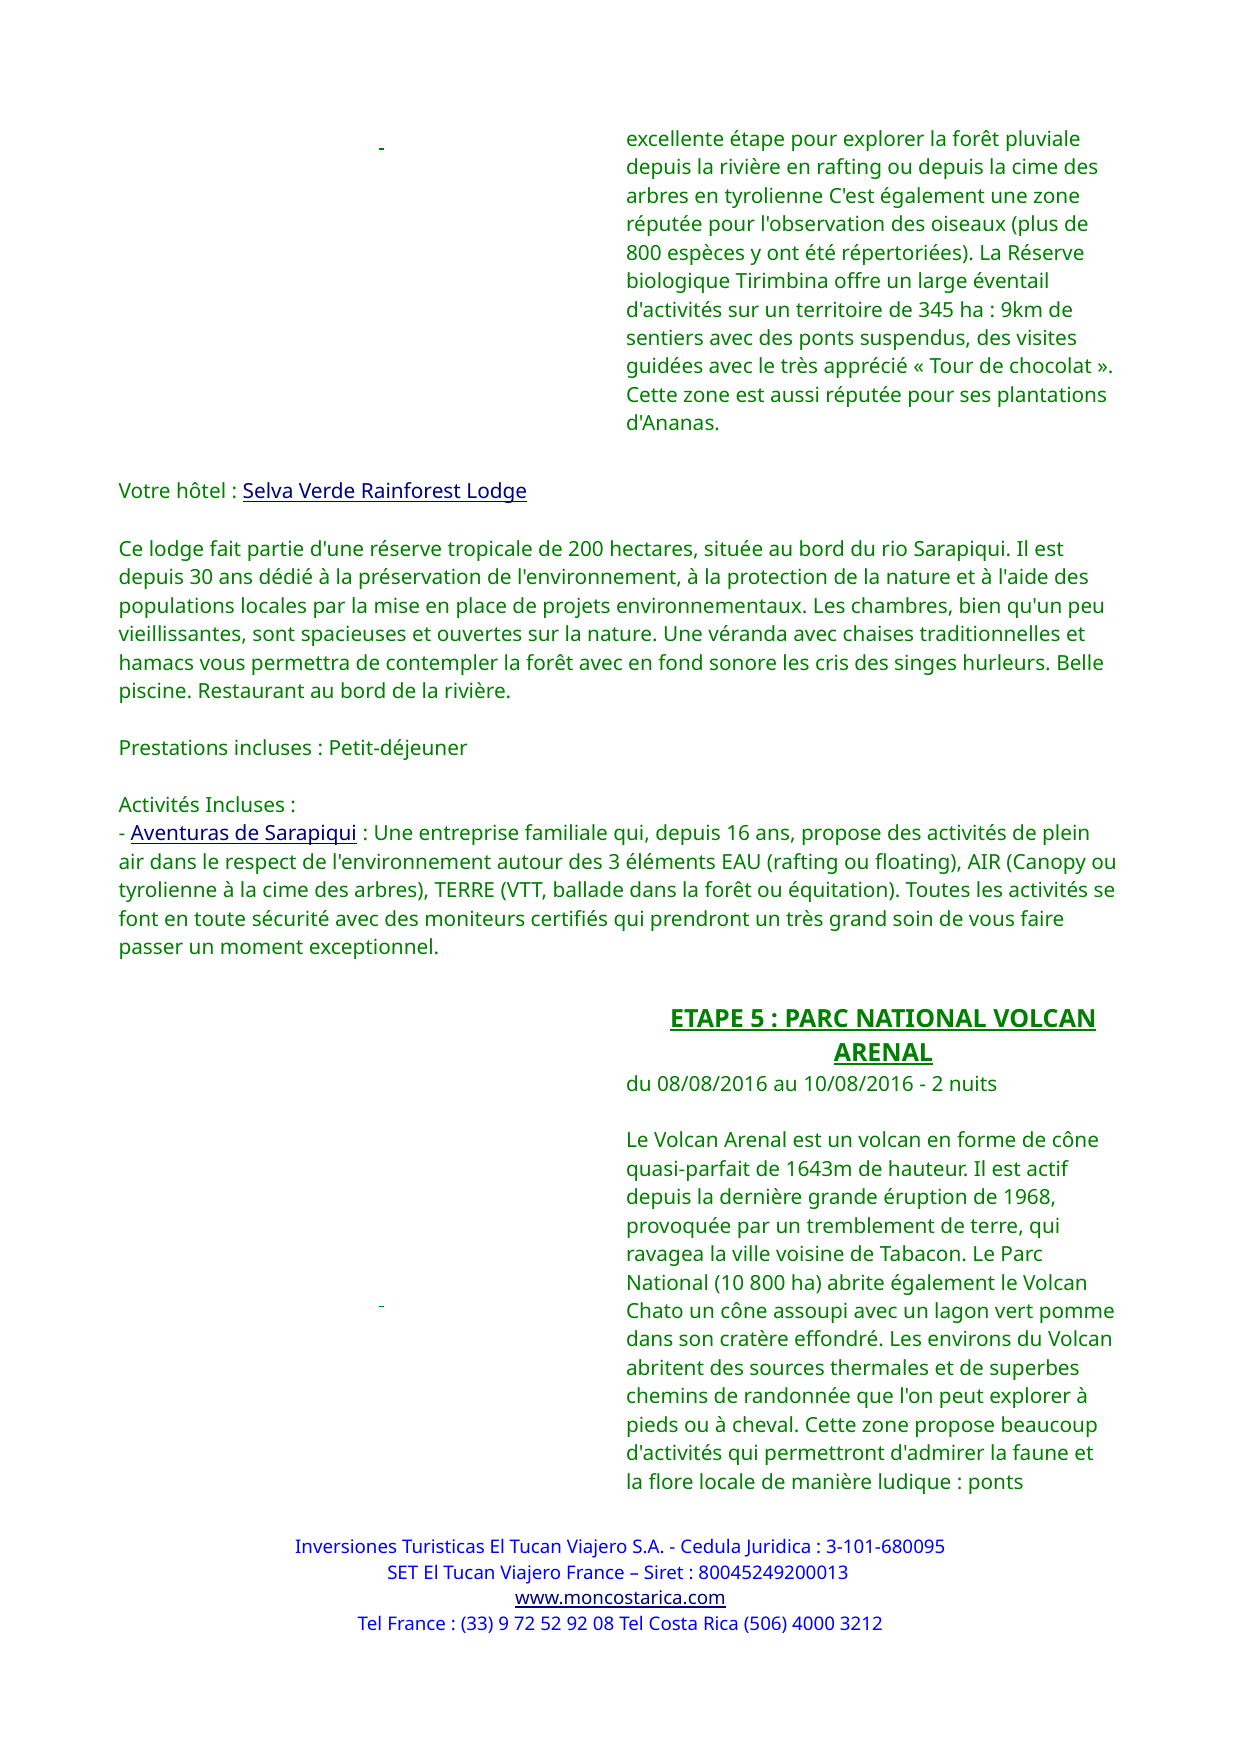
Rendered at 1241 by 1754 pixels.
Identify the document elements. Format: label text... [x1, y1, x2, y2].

text Ce lodge fait partie d'une réserve tropicale de 200 hectares, située au bord du rio Sarapiqui. Il est depuis 30 ans dédié à la préservation de l'environnement, à la protection de la nature et à l'aide des populations locales par la mise en place de projets environnementaux. Les chambres, bien qu'un peu vieillissantes, sont spacieuses et ouvertes sur la nature. Une véranda avec chaises traditionnelles et hamacs vous permettra de contempler la forêt avec en fond sonore les cris des singes hurleurs. Belle piscine. Restaurant au bord de la rivière. [118, 534, 1122, 704]
table_header ETAPE 5 : PARC NATIONAL VOLCAN ARENAL du 08/08/2016 au 10/08/2016 - 2 nuits Le Volcan Arenal est un volcan en forme de cône quasi-parfait de 1643m de hauteur. Il est actif depuis la dernière grande éruption de 1968, provoquée par un tremblement de terre, qui ravagea la ville voisine de Tabacon. Le Parc National (10 800 ha) abrite également le Volcan Chato un cône assoupi avec un lagon vert pomme dans son cratère effondré. Les environs du Volcan abritent des sources thermales et de superbes chemins de randonnée que l'on peut explorer à pieds ou à cheval. Cette zone propose beaucoup d'activités qui permettront d'admirer la faune et la flore locale de manière ludique : ponts [620, 995, 1122, 1501]
table_header [118, 995, 620, 1501]
text Activités Incluses : [118, 790, 1122, 818]
table_header [118, 118, 620, 443]
text - Aventuras de Sarapiqui : Une entreprise familiale qui, depuis 16 ans, propose des activités de plein air dans le respect de l'environnement autour des 3 éléments EAU (rafting ou floating), AIR (Canopy ou tyrolienne à la cime des arbres), TERRE (VTT, ballade dans la forêt ou équitation). Toutes les activités se font en toute sécurité avec des moniteurs certifiés qui prendront un très grand soin de vous faire passer un moment exceptionnel. [118, 818, 1122, 961]
text Prestations incluses : Petit-déjeuner [118, 733, 1122, 762]
text Votre hôtel : Selva Verde Rainforest Lodge [118, 477, 1122, 505]
table_header excellente étape pour explorer la forêt pluviale depuis la rivière en rafting ou depuis la cime des arbres en tyrolienne C'est également une zone réputée pour l'observation des oiseaux (plus de 800 espèces y ont été répertoriées). La Réserve biologique Tirimbina offre un large éventail d'activités sur un territoire de 345 ha : 9km de sentiers avec des ponts suspendus, des visites guidées avec le très apprécié « Tour de chocolat ». Cette zone est aussi réputée pour ses plantations d'Ananas. [620, 118, 1122, 443]
